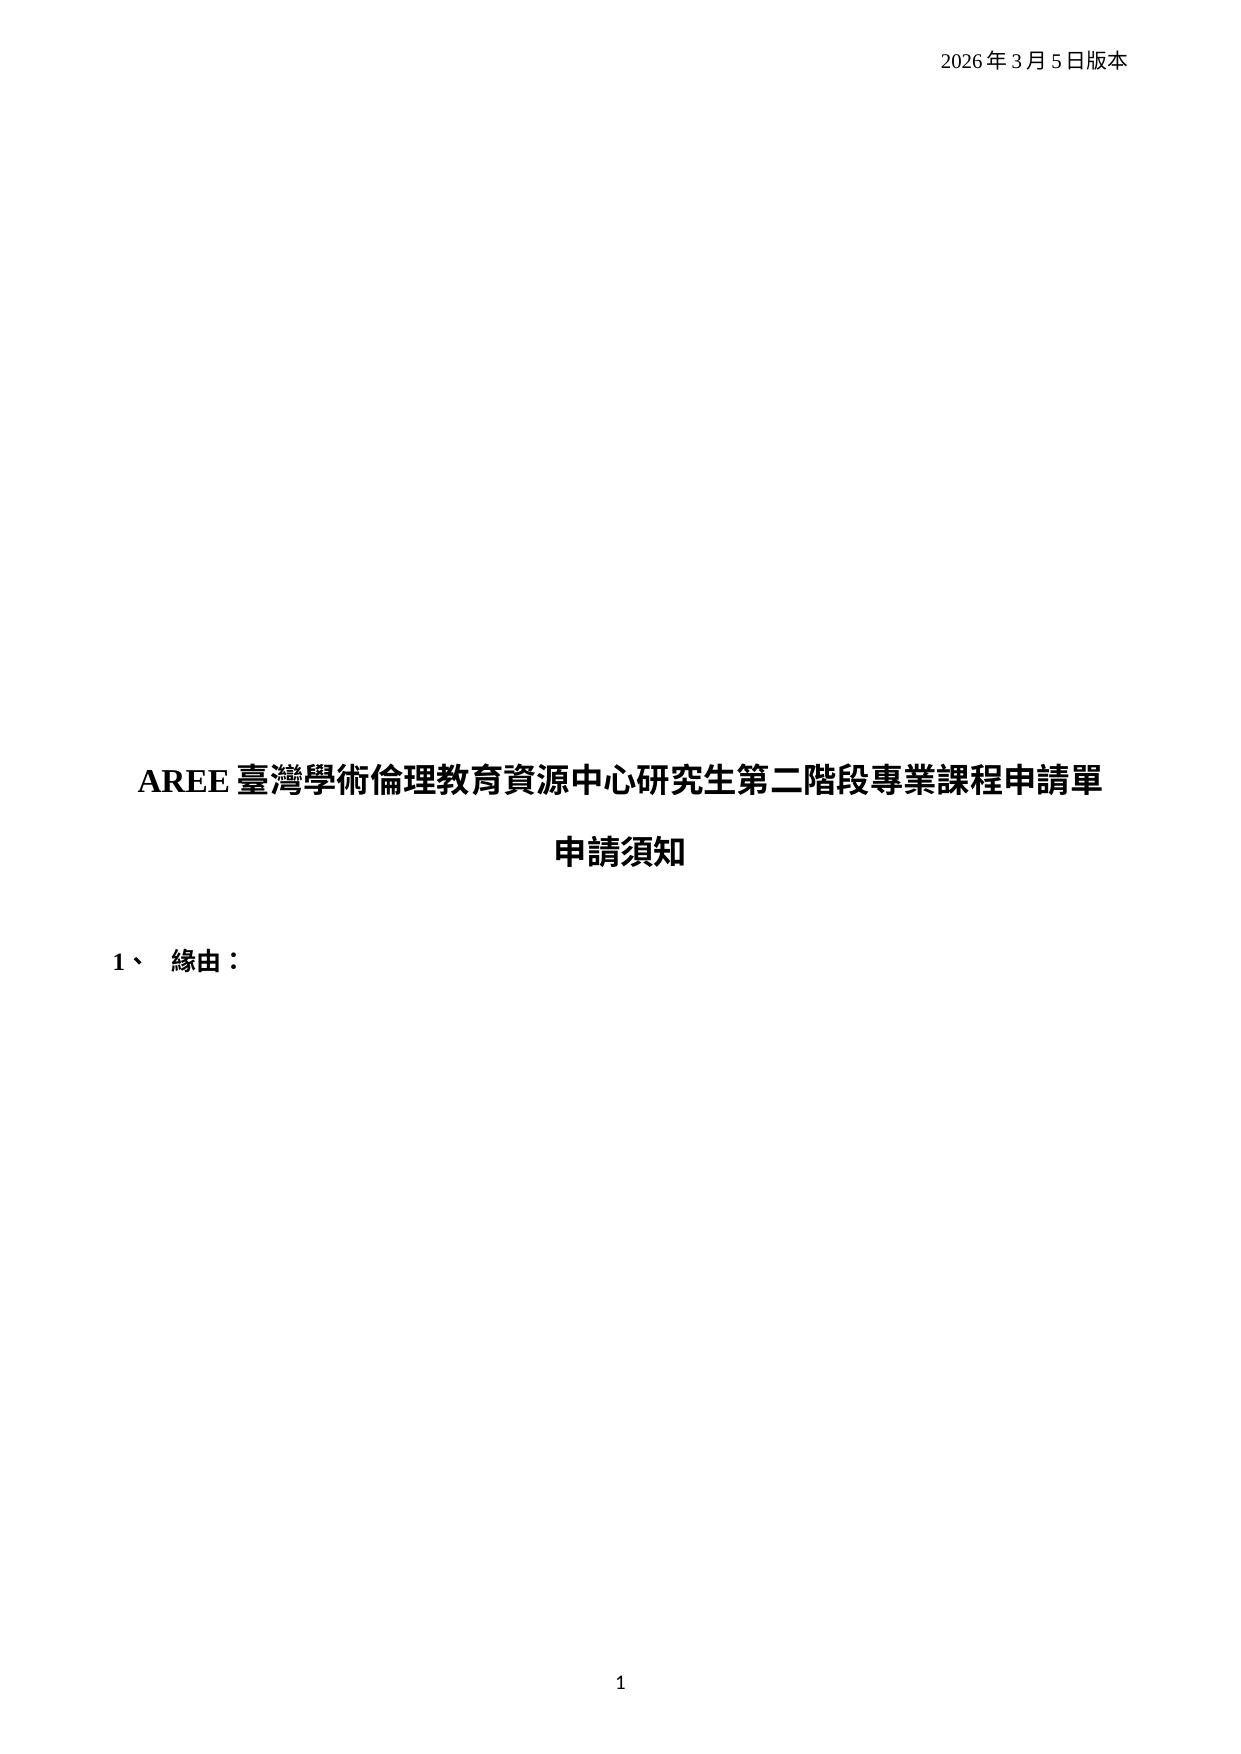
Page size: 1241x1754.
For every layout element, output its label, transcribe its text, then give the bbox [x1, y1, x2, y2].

text AREE臺灣學術倫理教育資源中心研究生第二階段專業課程申請單 [112, 753, 1128, 802]
text 申請須知 [112, 826, 1128, 874]
list 緣由： [112, 941, 1128, 977]
